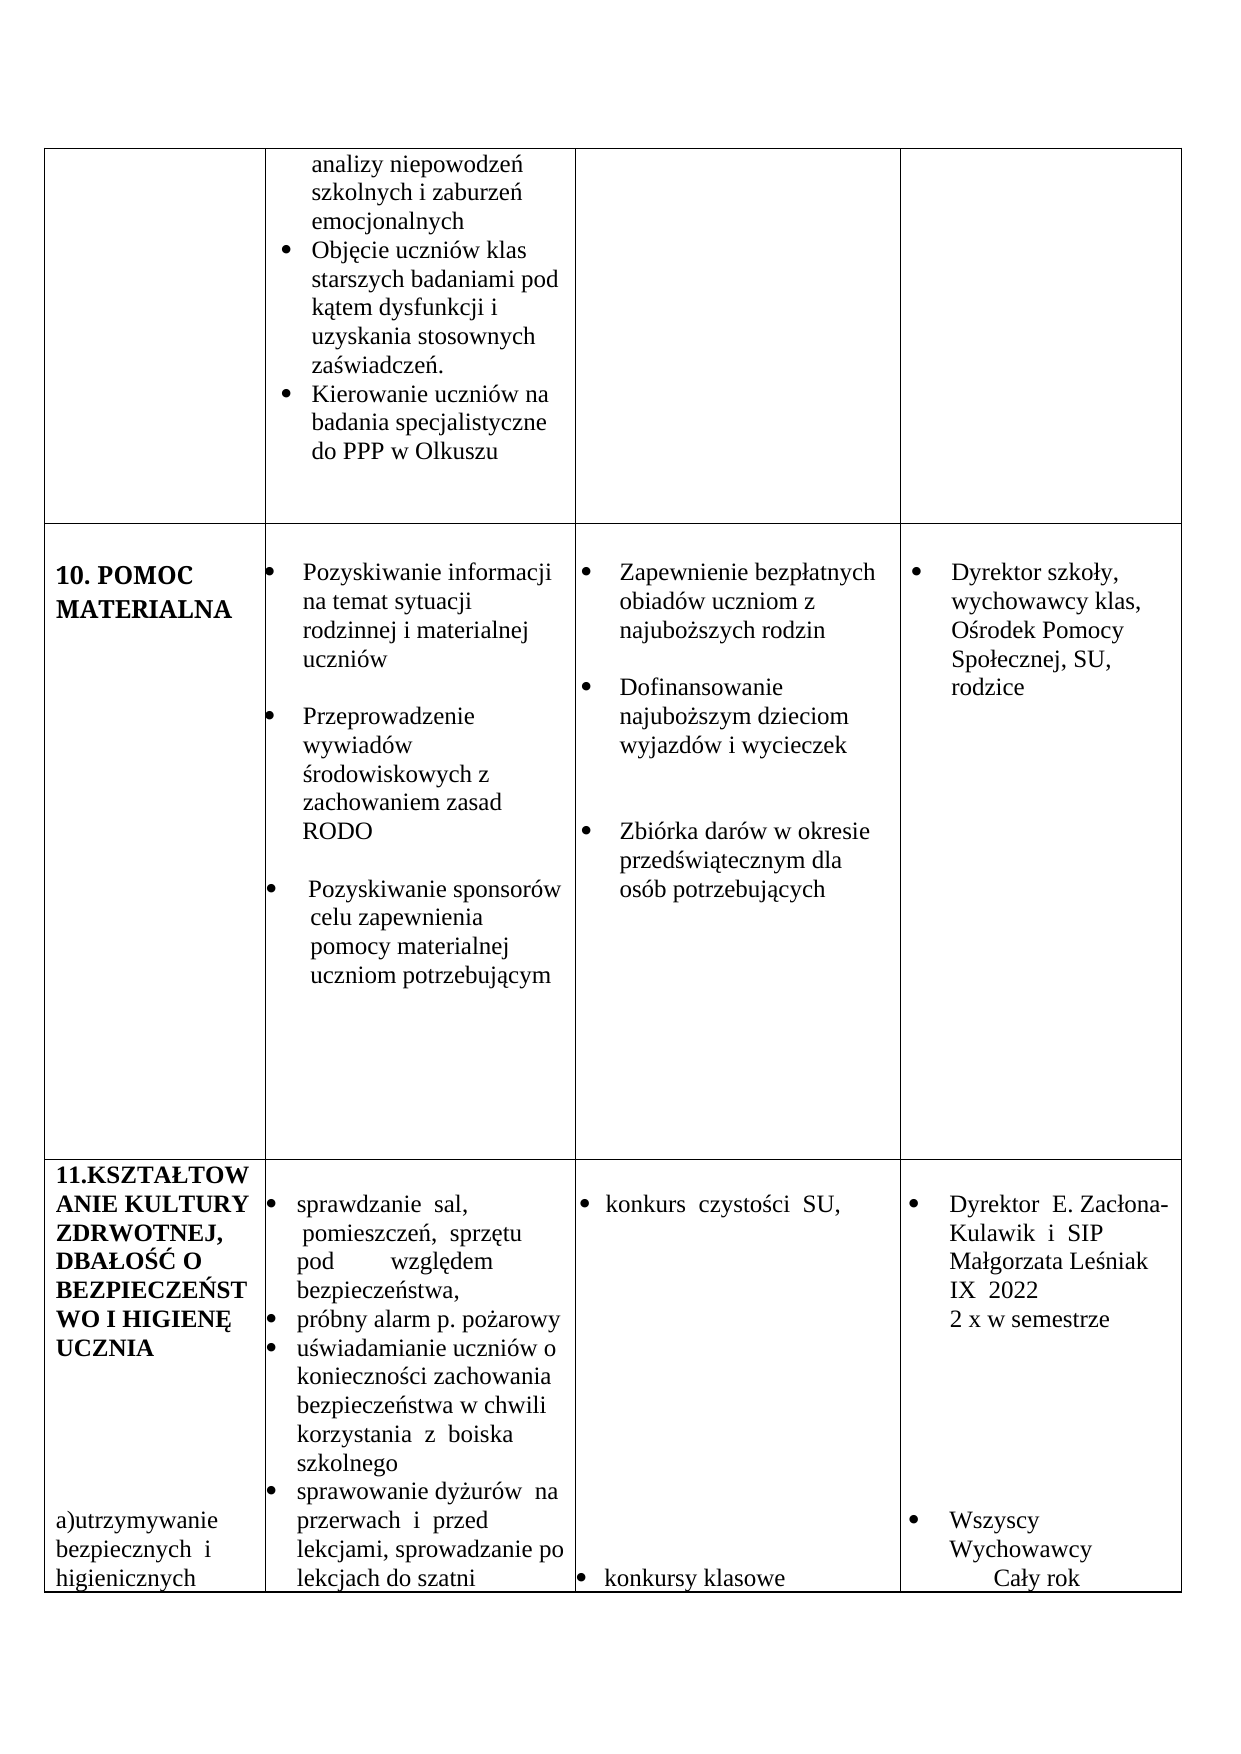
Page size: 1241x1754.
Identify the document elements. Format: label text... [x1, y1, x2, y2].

table_cell [901, 149, 1181, 522]
table_cell Zapewnienie bezpłatnych obiadów uczniom z najuboższych rodzin Dofinansowanie najuboższym dzieciom wyjazdów i wycieczek Zbiórka darów w okresie przedświątecznym dla osób potrzebujących [576, 524, 900, 1159]
table_cell [576, 149, 900, 522]
table_cell Dyrektor szkoły, wychowawcy klas, Ośrodek Pomocy Społecznej, SU, rodzice [901, 524, 1181, 1159]
table_cell [45, 149, 265, 522]
table_cell sprawdzanie sal, pomieszczeń, sprzętu pod względem bezpieczeństwa, próbny alarm p. pożarowy uświadamianie uczniów o konieczności zachowania bezpieczeństwa w chwili korzystania z boiska szkolnego sprawowanie dyżurów na przerwach i przed lekcjami, sprowadzanie po lekcjach do szatni wprowadzenie podstawowych zasad higieny osobistej na zajęciach zintegrowanych i godz. wychowawczych zapoznanie uczniów z zasadami BHP w szkole- „Bądź bezpieczny” zapoznanie dzieci najmłodszych z przepisami ruchu drogowego organizacja akcji edukacyjnej promujące bezpieczeństwo w ruchu drogowym z udziałem dzieci i rodziców zdrowa żywność i higiena przechowywania posiłków w szkole Owocowe sałatki w szkole w ramach zajęć szkolnych Upowszechniane wiedzy o warzywach i owocach organizacja turniejów sportowych, biegów, pieszych wędrówek i rajdów rowerowych w tym działań w ramach projektu UKS [266, 1160, 575, 1591]
table_cell analizy niepowodzeń szkolnych i zaburzeń emocjonalnych Objęcie uczniów klas starszych badaniami pod kątem dysfunkcji i uzyskania stosownych zaświadczeń. Kierowanie uczniów na badania specjalistyczne do PPP w Olkuszu [266, 149, 575, 522]
table_cell Dyrektor E. Zacłona-Kulawik i SIP Małgorzata Leśniak IX 2022 2 x w semestrze Wszyscy Wychowawcy Cały rok Wychowawcy klasy , II A . Bruzda, III M. Leśniak Grupy O- D. Rudy IX 2021 Wychowawcy II A . Bruzda, III M. Leśniak D. Kożuch, M. Sojka 2 x w semestrze SU- nauczyciele wychowania fizycznego A. Bruzda, M. Leśniak Wszyscy n-le Nauczyciele w-f A. Mstowska, H. Poczęsny IX-X / IV 2021-22 [901, 1160, 1181, 1591]
table_cell konkurs czystości SU, konkursy klasowe Plakaty, apel edukacyjny konkurs o ruchu drogowym w kl. II - VI Rozgrywki sportowe [576, 1160, 900, 1591]
table_cell 10. POMOC MATERIALNA [45, 524, 265, 1159]
table_cell Pozyskiwanie informacji na temat sytuacji rodzinnej i materialnej uczniów Przeprowadzenie wywiadów środowiskowych z zachowaniem zasad RODO Pozyskiwanie sponsorów celu zapewnienia pomocy materialnej uczniom potrzebującym [266, 524, 575, 1159]
table_cell 11.KSZTAŁTOWANIE KULTURY ZDRWOTNEJ, DBAŁOŚĆ O BEZPIECZEŃSTWO I HIGIENĘ UCZNIA a)utrzymywanie bezpiecznych i higienicznych [45, 1160, 265, 1591]
